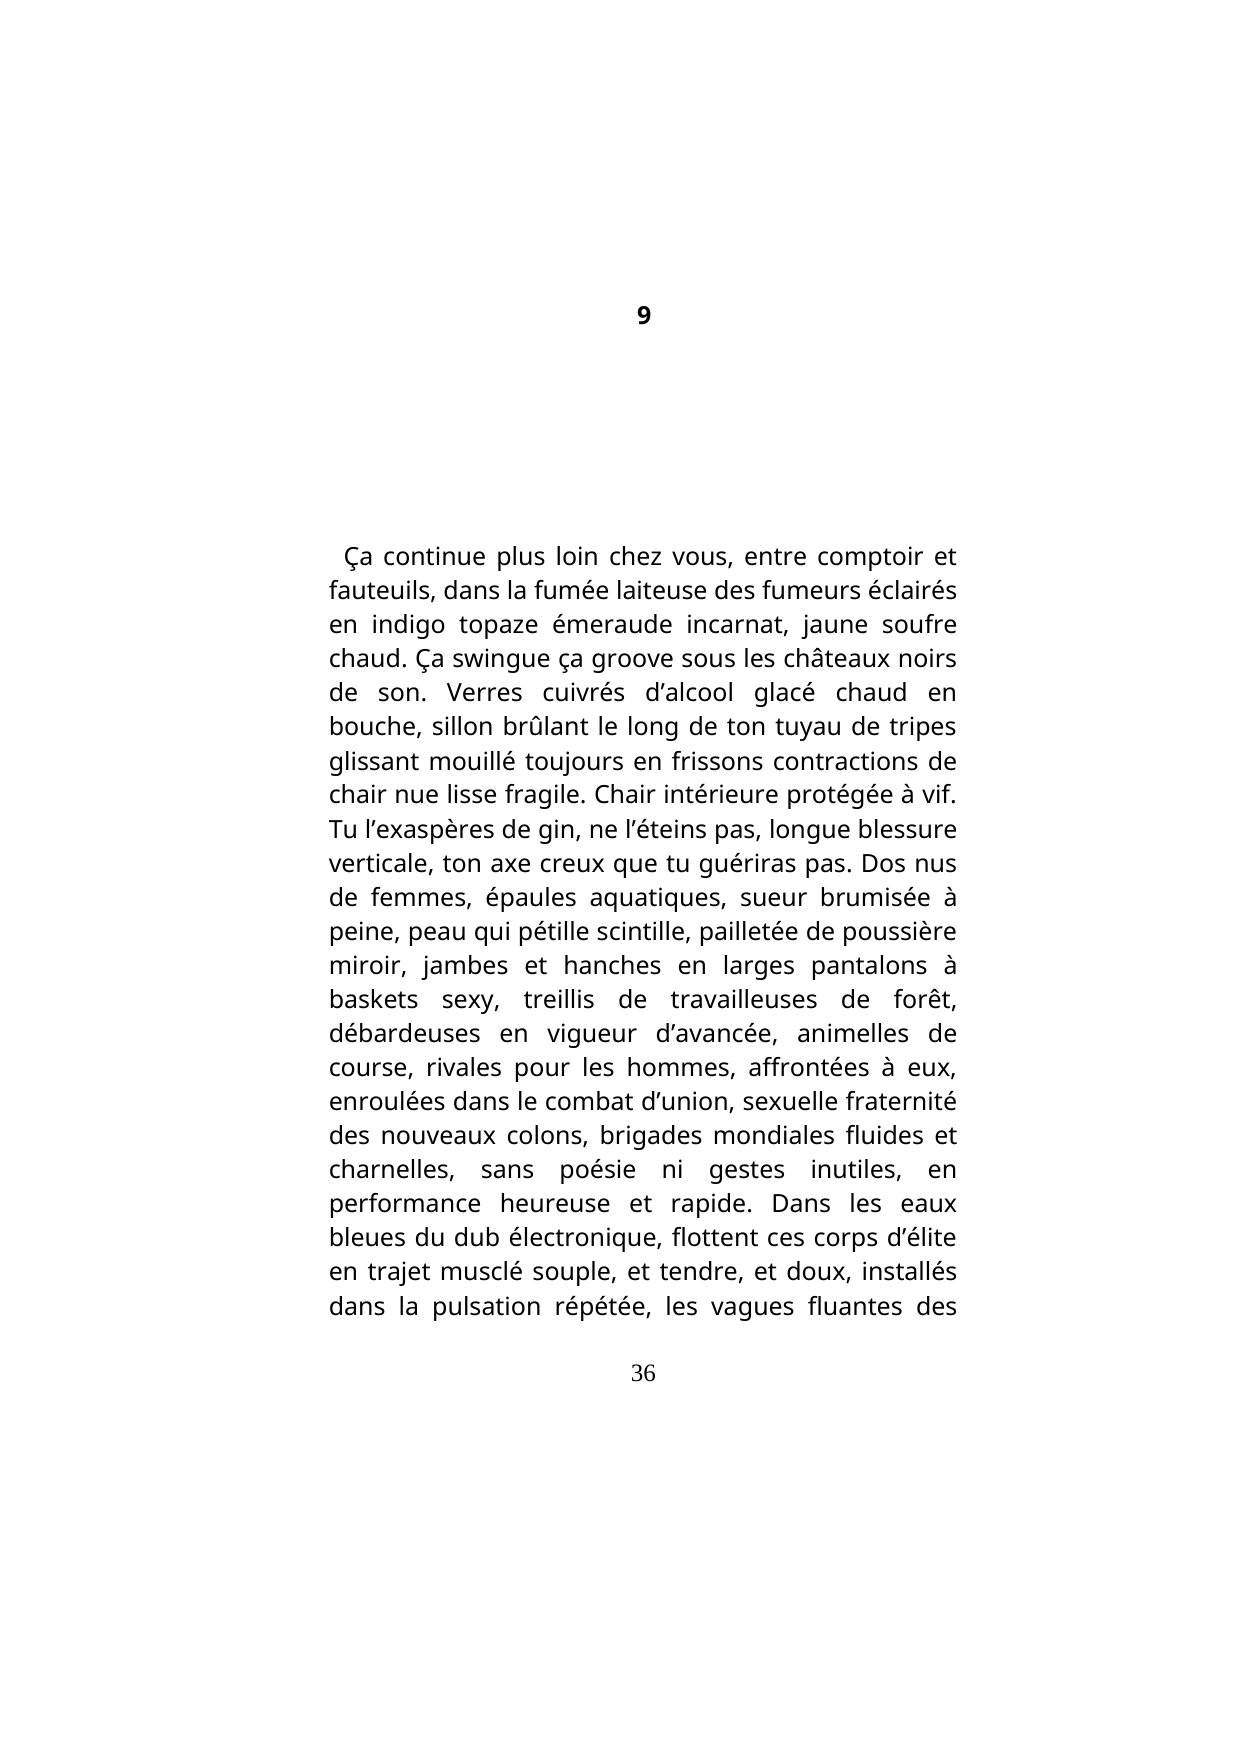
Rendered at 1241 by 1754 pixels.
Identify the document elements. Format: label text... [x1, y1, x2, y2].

text 9 [331, 284, 958, 334]
text Ça continue plus loin chez vous, entre comptoir et fauteuils, dans la fumée laiteuse des fumeurs éclairés en indigo topaze émeraude incarnat, jaune soufre chaud. Ça swingue ça groove sous les châteaux noirs de son. Verres cuivrés d’alcool glacé chaud en bouche, sillon brûlant le long de ton tuyau de tripes glissant mouillé toujours en frissons contractions de chair nue lisse fragile. Chair intérieure protégée à vif. Tu l’exaspères de gin, ne l’éteins pas, longue blessure verticale, ton axe creux que tu guériras pas. Dos nus de femmes, épaules aquatiques, sueur brumisée à peine, peau qui pétille scintille, pailletée de poussière miroir, jambes et hanches en larges pantalons à baskets sexy, treillis de travailleuses de forêt, débardeuses en vigueur d’avancée, animelles de course, rivales pour les hommes, affrontées à eux, enroulées dans le combat d’union, sexuelle fraternité des nouveaux colons, brigades mondiales fluides et charnelles, sans poésie ni gestes inutiles, en performance heureuse et rapide. Dans les eaux bleues du dub électronique, flottent ces corps d’élite en trajet musclé souple, et tendre, et doux, installés dans la pulsation répétée, les vagues fluantes des [328, 539, 958, 1322]
